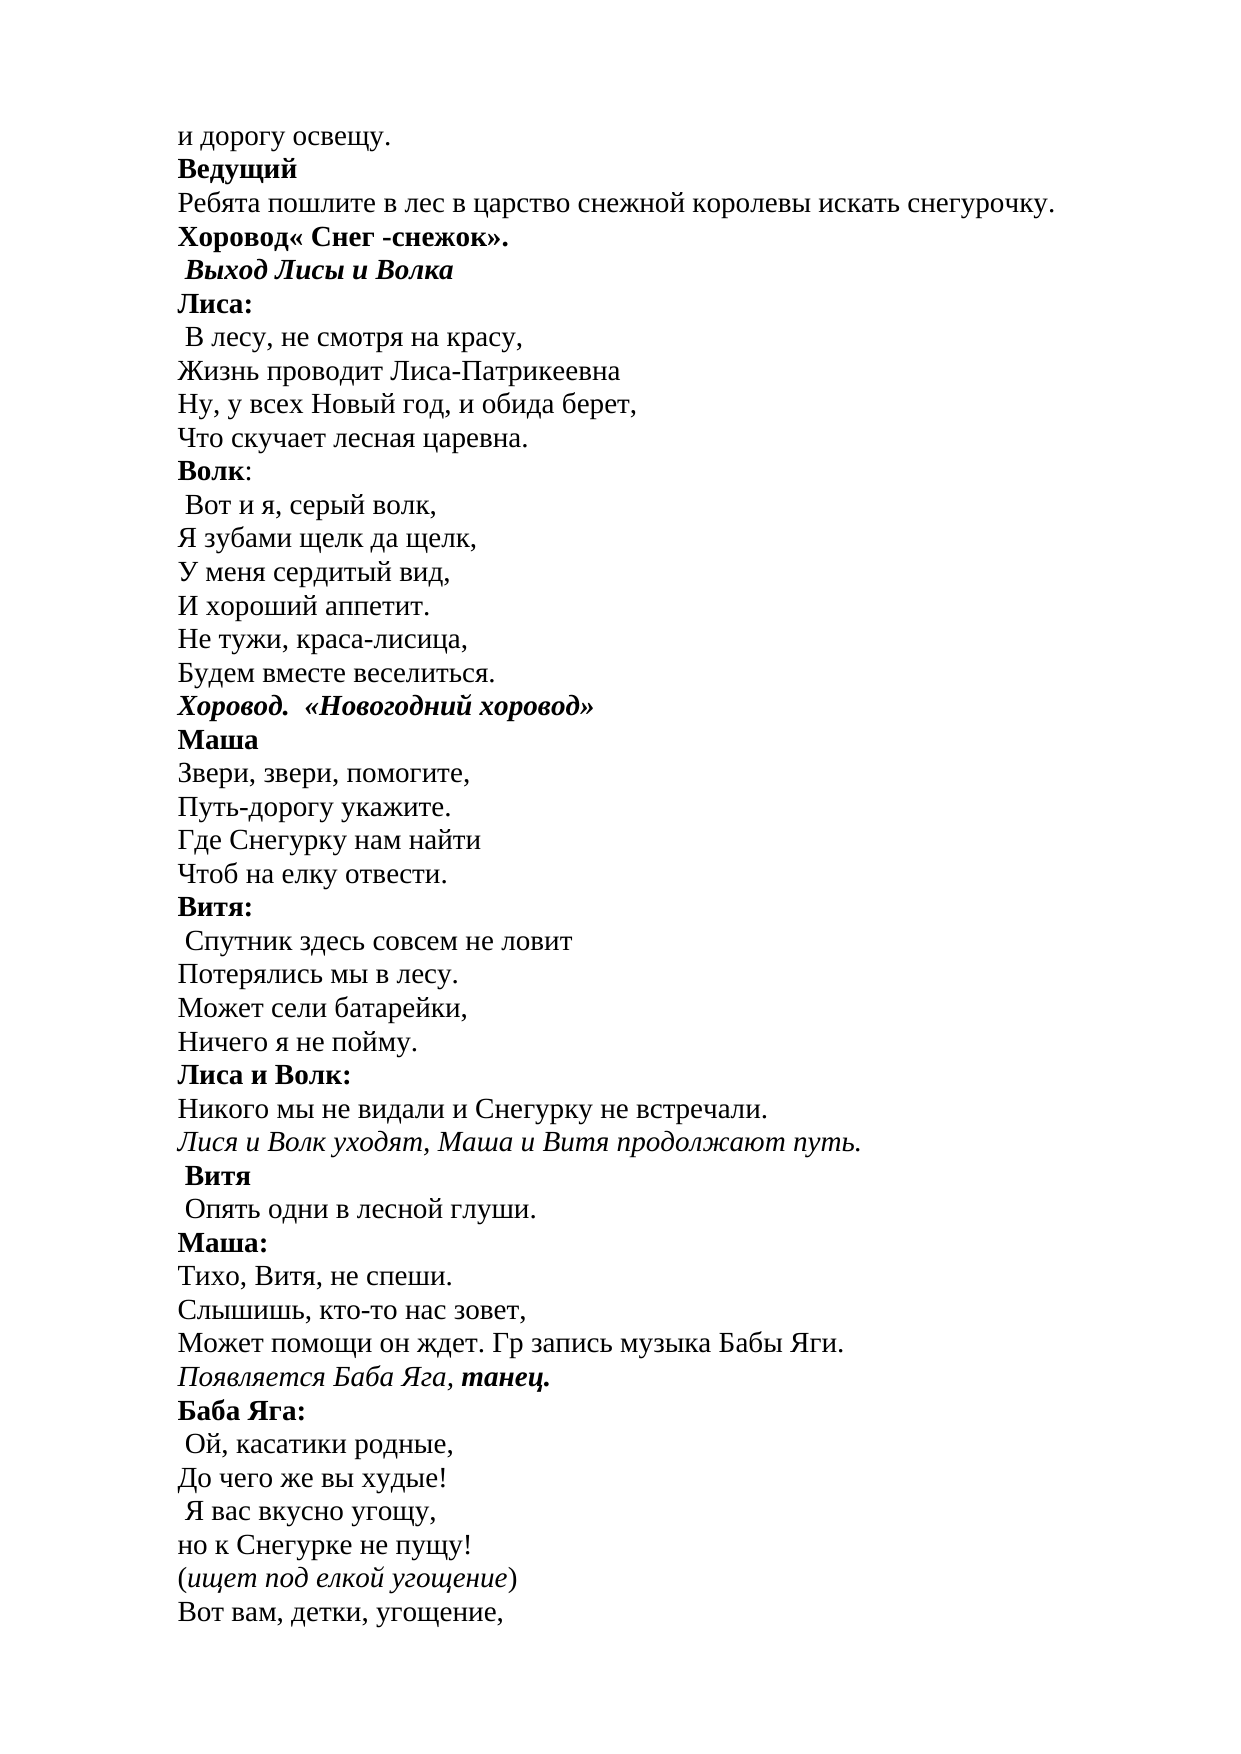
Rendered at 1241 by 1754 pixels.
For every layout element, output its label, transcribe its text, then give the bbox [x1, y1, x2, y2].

text Спутник здесь совсем не ловит [177, 923, 1152, 957]
text Лиса и Волк: [177, 1057, 1152, 1091]
text Хоровод« Снег -снежок». [177, 219, 1152, 252]
text Ведущий [177, 152, 1152, 185]
text В лесу, не смотря на красу, [177, 319, 1152, 353]
text Потерялись мы в лесу. [177, 957, 1152, 990]
text Где Снегурку нам найти [177, 822, 1152, 856]
text Лися и Волк уходят, Маша и Витя продолжают путь. [177, 1124, 1152, 1158]
text Лиса: [177, 286, 1152, 319]
text Ой, касатики родные, [177, 1426, 1152, 1460]
text Может сели батарейки, [177, 990, 1152, 1024]
text Вот и я, серый волк, [177, 487, 1152, 521]
text Баба Яга: [177, 1393, 1152, 1426]
text Звери, звери, помогите, [177, 755, 1152, 789]
text Вот вам, детки, угощение, [177, 1594, 1152, 1627]
text Я зубами щелк да щелк, [177, 521, 1152, 554]
text Выход Лисы и Волка [177, 252, 1152, 286]
text Маша [177, 722, 1152, 755]
text и дорогу освещу. [177, 118, 1152, 152]
text Я вас вкусно угощу, [177, 1493, 1152, 1527]
text Ничего я не пойму. [177, 1024, 1152, 1057]
text Волк: [177, 453, 1152, 487]
text Жизнь проводит Лиса-Патрикеевна [177, 353, 1152, 386]
text Что скучает лесная царевна. [177, 420, 1152, 453]
text Будем вместе веселиться. [177, 655, 1152, 688]
text Ну, у всех Новый год, и обида берет, [177, 386, 1152, 420]
text Путь-дорогу укажите. [177, 789, 1152, 822]
text Тихо, Витя, не спеши. [177, 1258, 1152, 1292]
text Может помощи он ждет. Гр запись музыка Бабы Яги. [177, 1326, 1152, 1359]
text Витя: [177, 889, 1152, 923]
text До чего же вы худые! [177, 1460, 1152, 1493]
text Не тужи, краса-лисица, [177, 621, 1152, 655]
text Появляется Баба Яга, танец. [177, 1359, 1152, 1393]
text Ребята пошлите в лес в царство снежной королевы искать снегурочку. [177, 185, 1152, 219]
text Маша: [177, 1225, 1152, 1258]
text Слышишь, кто-то нас зовет, [177, 1292, 1152, 1326]
text Чтоб на елку отвести. [177, 856, 1152, 889]
text У меня сердитый вид, [177, 554, 1152, 588]
text Хоровод. «Новогодний хоровод» [177, 688, 1152, 722]
text (ищет под елкой угощение) [177, 1560, 1152, 1594]
text И хороший аппетит. [177, 588, 1152, 621]
text Опять одни в лесной глуши. [177, 1191, 1152, 1225]
text но к Снегурке не пущу! [177, 1527, 1152, 1560]
text Витя [177, 1158, 1152, 1191]
text Никого мы не видали и Снегурку не встречали. [177, 1091, 1152, 1124]
